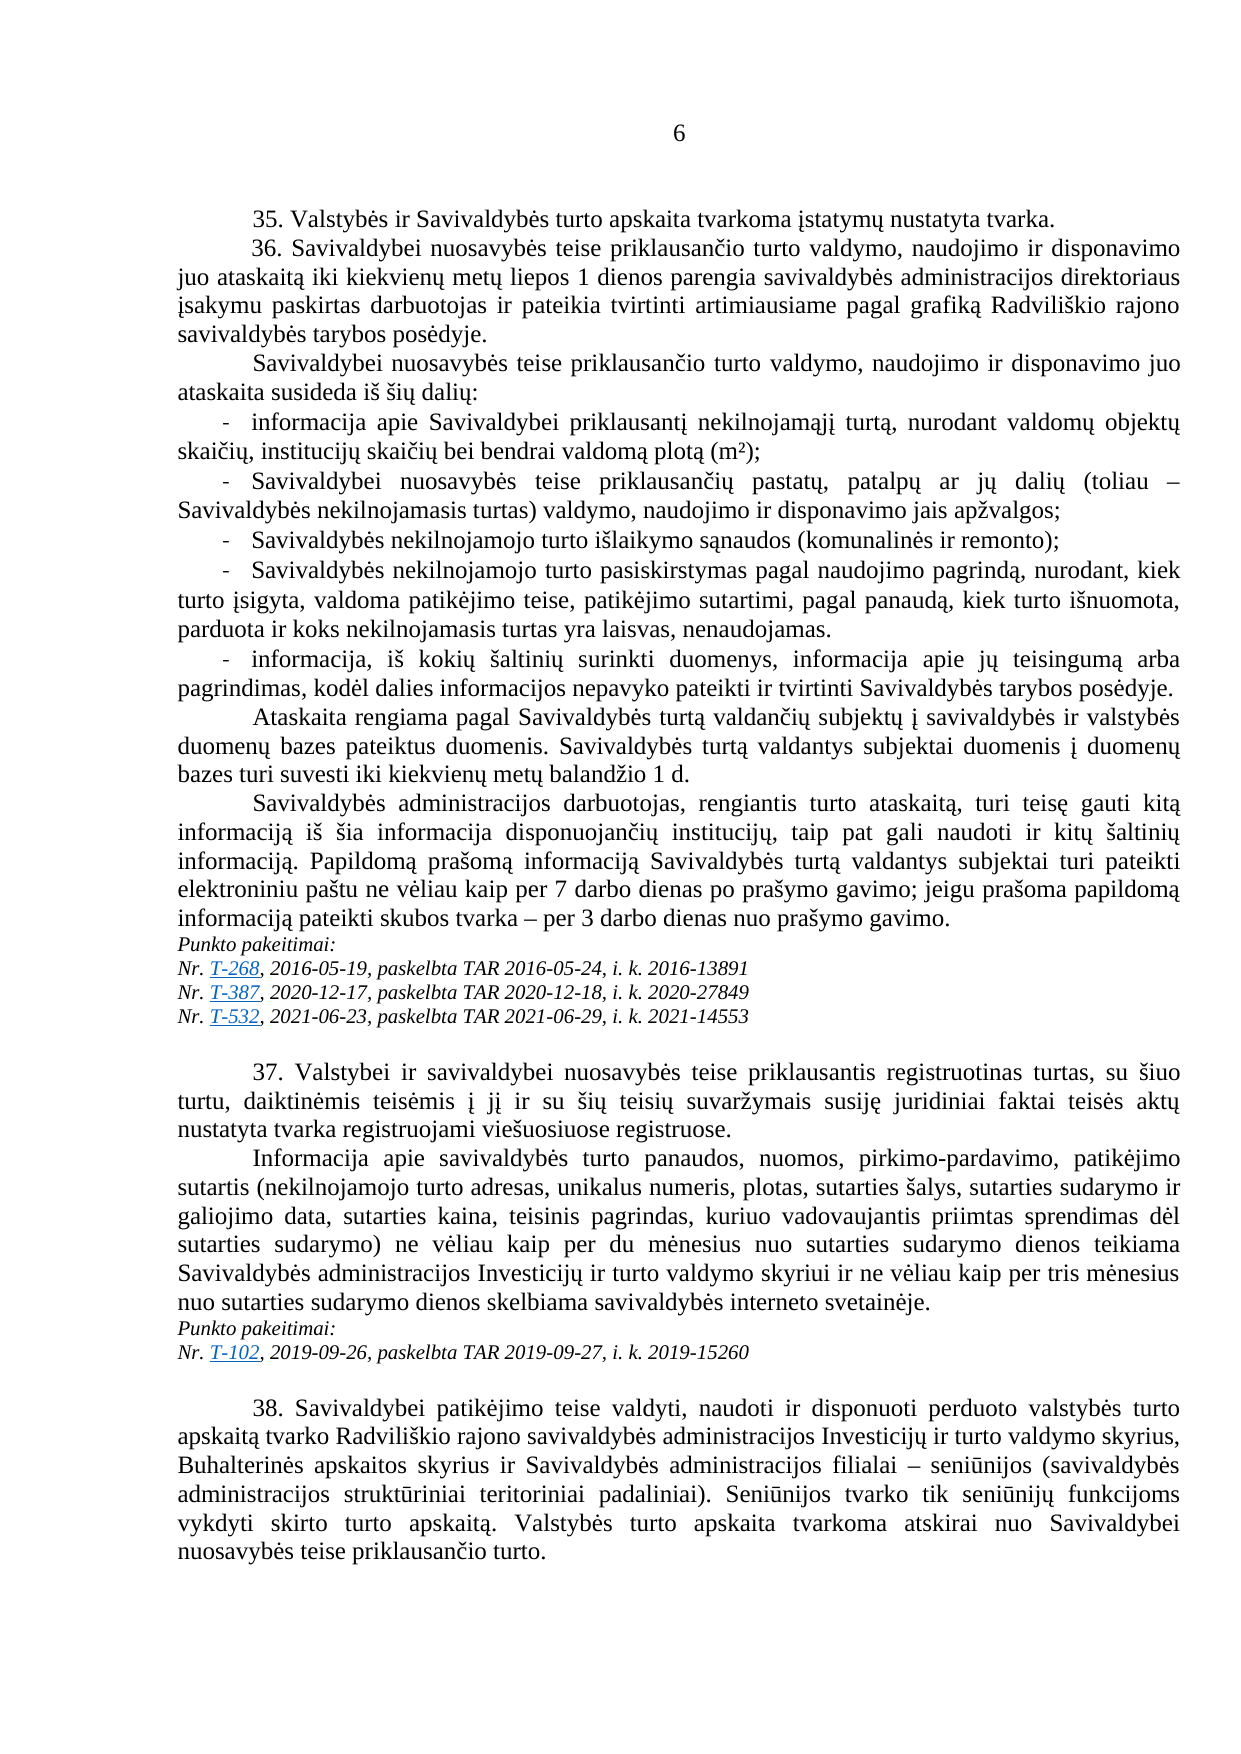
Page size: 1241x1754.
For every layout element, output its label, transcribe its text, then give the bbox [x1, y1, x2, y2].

text 37. Valstybei ir savivaldybei nuosavybės teise priklausantis registruotinas turtas, su šiuo turtu, daiktinėmis teisėmis į jį ir su šių teisių suvaržymais susiję juridiniai faktai teisės aktų nustatyta tvarka registruojami viešuosiuose registruose. [177, 1057, 1181, 1143]
text 38. Savivaldybei patikėjimo teise valdyti, naudoti ir disponuoti perduoto valstybės turto apskaitą tvarko Radviliškio rajono savivaldybės administracijos Investicijų ir turto valdymo skyrius, Buhalterinės apskaitos skyrius ir Savivaldybės administracijos filialai – seniūnijos (savivaldybės administracijos struktūriniai teritoriniai padaliniai). Seniūnijos tvarko tik seniūnijų funkcijoms vykdyti skirto turto apskaitą. Valstybės turto apskaita tvarkoma atskirai nuo Savivaldybei nuosavybės teise priklausančio turto. [177, 1393, 1181, 1565]
text ˗ Savivaldybės nekilnojamojo turto išlaikymo sąnaudos (komunalinės ir remonto); [177, 524, 1181, 555]
text Savivaldybės administracijos darbuotojas, rengiantis turto ataskaitą, turi teisę gauti kitą informaciją iš šia informacija disponuojančių institucijų, taip pat gali naudoti ir kitų šaltinių informaciją. Papildomą prašomą informaciją Savivaldybės turtą valdantys subjektai turi pateikti elektroniniu paštu ne vėliau kaip per 7 darbo dienas po prašymo gavimo; jeigu prašoma papildomą informaciją pateikti skubos tvarka – per 3 darbo dienas nuo prašymo gavimo. [177, 788, 1181, 932]
text ˗ Savivaldybės nekilnojamojo turto pasiskirstymas pagal naudojimo pagrindą, nurodant, kiek turto įsigyta, valdoma patikėjimo teise, patikėjimo sutartimi, pagal panaudą, kiek turto išnuomota, parduota ir koks nekilnojamasis turtas yra laisvas, nenaudojamas. [177, 555, 1181, 643]
text Savivaldybei nuosavybės teise priklausančio turto valdymo, naudojimo ir disponavimo juo ataskaita susideda iš šių dalių: [177, 348, 1181, 406]
text Nr. T-268, 2016-05-19, paskelbta TAR 2016-05-24, i. k. 2016-13891 [177, 956, 1181, 980]
text Nr. T-102, 2019-09-26, paskelbta TAR 2019-09-27, i. k. 2019-15260 [177, 1340, 1181, 1364]
text 36. Savivaldybei nuosavybės teise priklausančio turto valdymo, naudojimo ir disponavimo juo ataskaitą iki kiekvienų metų liepos 1 dienos parengia savivaldybės administracijos direktoriaus įsakymu paskirtas darbuotojas ir pateikia tvirtinti artimiausiame pagal grafiką Radviliškio rajono savivaldybės tarybos posėdyje. [177, 233, 1181, 348]
text Ataskaita rengiama pagal Savivaldybės turtą valdančių subjektų į savivaldybės ir valstybės duomenų bazes pateiktus duomenis. Savivaldybės turtą valdantys subjektai duomenis į duomenų bazes turi suvesti iki kiekvienų metų balandžio 1 d. [177, 702, 1181, 788]
text ˗ informacija, iš kokių šaltinių surinkti duomenys, informacija apie jų teisingumą arba pagrindimas, kodėl dalies informacijos nepavyko pateikti ir tvirtinti Savivaldybės tarybos posėdyje. [177, 643, 1181, 702]
text Informacija apie savivaldybės turto panaudos, nuomos, pirkimo-pardavimo, patikėjimo sutartis (nekilnojamojo turto adresas, unikalus numeris, plotas, sutarties šalys, sutarties sudarymo ir galiojimo data, sutarties kaina, teisinis pagrindas, kuriuo vadovaujantis priimtas sprendimas dėl sutarties sudarymo) ne vėliau kaip per du mėnesius nuo sutarties sudarymo dienos teikiama Savivaldybės administracijos Investicijų ir turto valdymo skyriui ir ne vėliau kaip per tris mėnesius nuo sutarties sudarymo dienos skelbiama savivaldybės interneto svetainėje. [177, 1143, 1181, 1316]
text ˗ informacija apie Savivaldybei priklausantį nekilnojamąjį turtą, nurodant valdomų objektų skaičių, institucijų skaičių bei bendrai valdomą plotą (m²); [177, 406, 1181, 465]
text Nr. T-387, 2020-12-17, paskelbta TAR 2020-12-18, i. k. 2020-27849 [177, 980, 1181, 1004]
text Nr. T-532, 2021-06-23, paskelbta TAR 2021-06-29, i. k. 2021-14553 [177, 1004, 1181, 1028]
text Punkto pakeitimai: [177, 1316, 1181, 1340]
text ˗ Savivaldybei nuosavybės teise priklausančių pastatų, patalpų ar jų dalių (toliau – Savivaldybės nekilnojamasis turtas) valdymo, naudojimo ir disponavimo jais apžvalgos; [177, 465, 1181, 524]
text 35. Valstybės ir Savivaldybės turto apskaita tvarkoma įstatymų nustatyta tvarka. [177, 204, 1181, 233]
text Punkto pakeitimai: [177, 932, 1181, 956]
